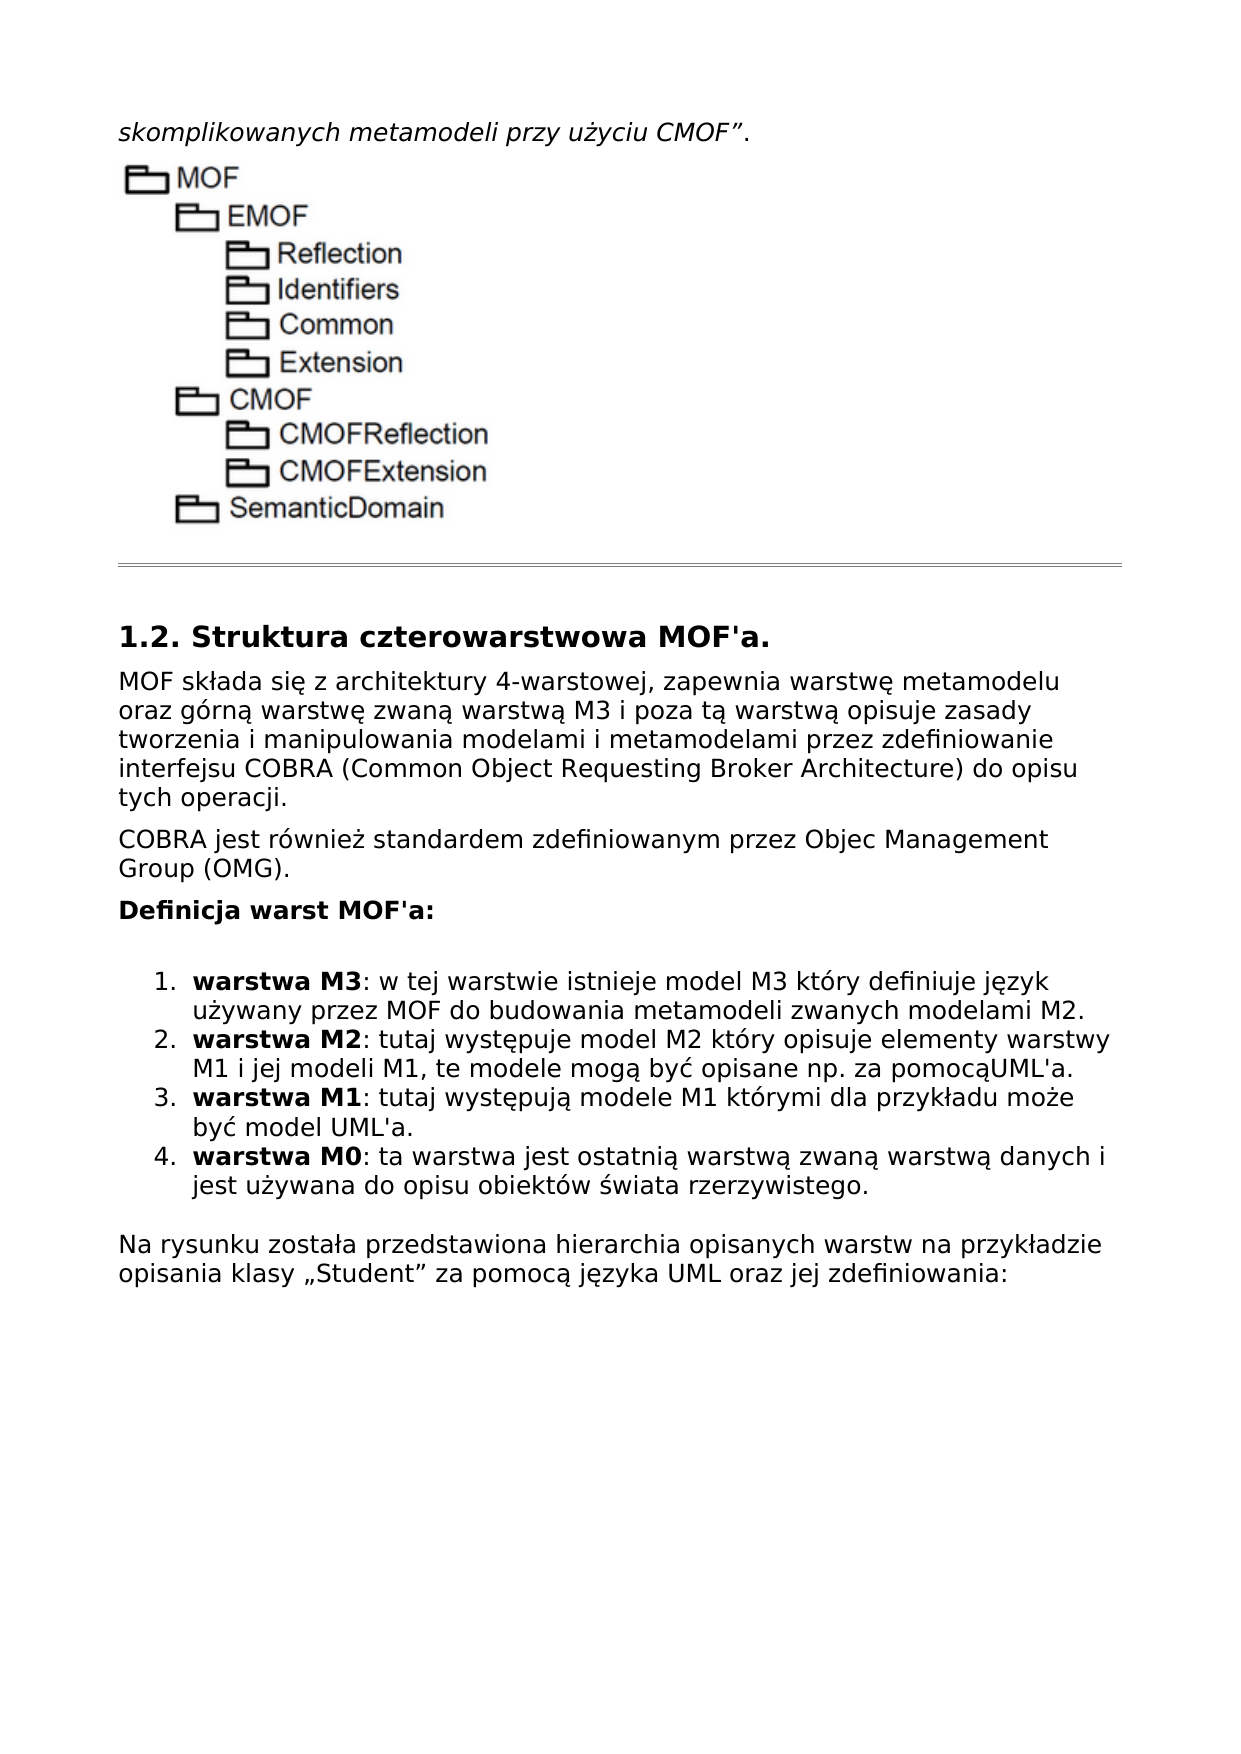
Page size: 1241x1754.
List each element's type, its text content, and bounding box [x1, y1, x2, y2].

subtitle 1.2. Struktura czterowarstwowa MOF'a. [118, 620, 1122, 654]
list warstwa M0: ta warstwa jest ostatnią warstwą zwaną warstwą danych i jest używana do opisu obiektów świata rzerzywistego. [177, 1142, 1122, 1200]
text MOF składa się z architektury 4-warstowej, zapewnia warstwę metamodelu oraz górną warstwę zwaną warstwą M3 i poza tą warstwą opisuje zasady tworzenia i manipulowania modelami i metamodelami przez zdefiniowanie interfejsu COBRA (Common Object Requesting Broker Architecture) do opisu tych operacji. [118, 667, 1122, 812]
text skomplikowanych metamodeli przy użyciu CMOF”. [118, 118, 1122, 147]
picture [118, 159, 494, 537]
list warstwa M3: w tej warstwie istnieje model M3 który definiuje język używany przez MOF do budowania metamodeli zwanych modelami M2. [177, 967, 1122, 1025]
text Definicja warst MOF'a: [118, 896, 1122, 925]
list warstwa M1: tutaj występują modele M1 którymi dla przykładu może być model UML'a. [177, 1084, 1122, 1142]
text COBRA jest również standardem zdefiniowanym przez Objec Management Group (OMG). [118, 825, 1122, 883]
text Na rysunku została przedstawiona hierarchia opisanych warstw na przykładzie opisania klasy „Student” za pomocą języka UML oraz jej zdefiniowania: [118, 1230, 1122, 1288]
list warstwa M2: tutaj występuje model M2 który opisuje elementy warstwy M1 i jej modeli M1, te modele mogą być opisane np. za pomocąUML'a. [177, 1025, 1122, 1084]
